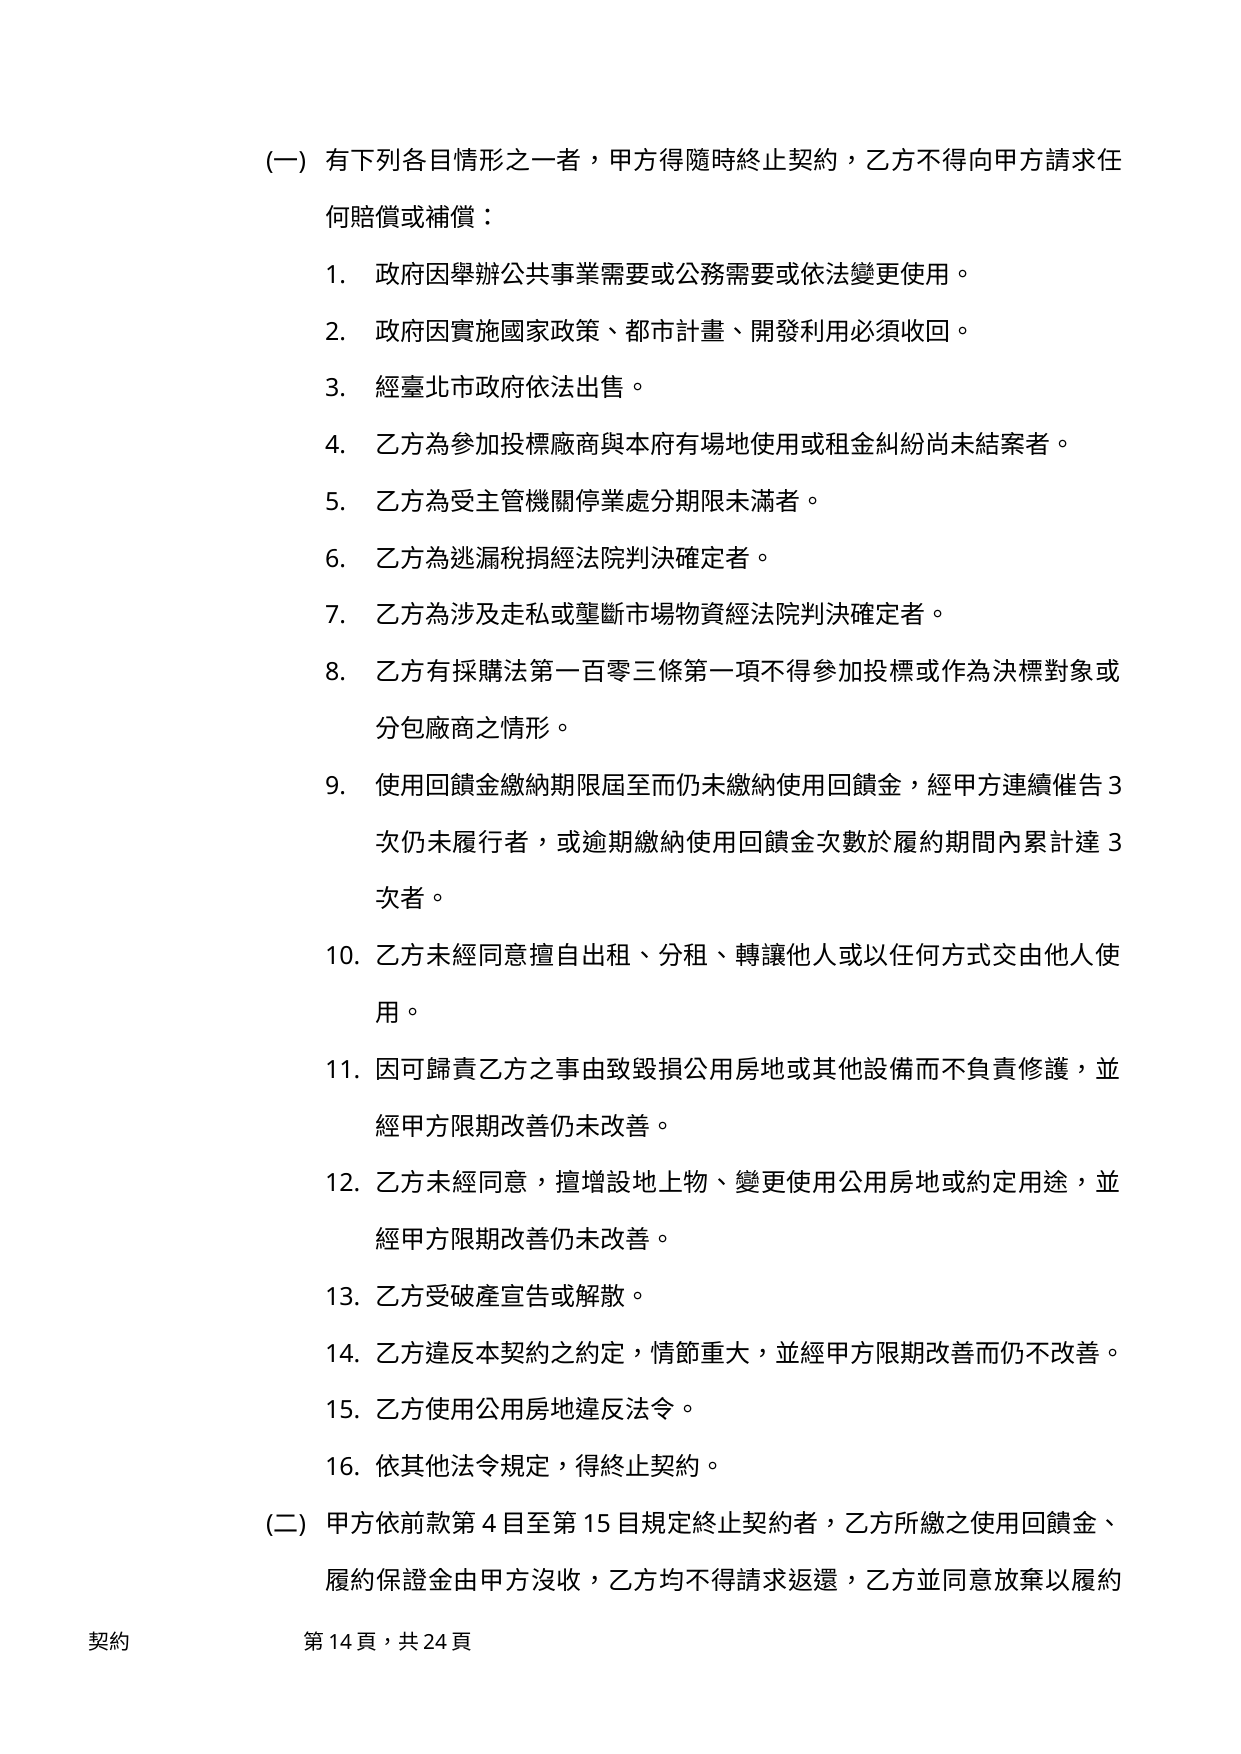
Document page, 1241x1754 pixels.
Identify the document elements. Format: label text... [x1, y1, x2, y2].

list 乙方受破產宣告或解散。 [325, 1266, 1122, 1323]
list 甲方依前款第4目至第15目規定終止契約者，乙方所繳之使用回饋金、履約保證金由甲方沒收，乙方均不得請求返還，乙方並同意放棄以履約 [266, 1493, 1122, 1607]
list 乙方有採購法第一百零三條第一項不得參加投標或作為決標對象或分包廠商之情形。 [325, 642, 1122, 755]
list 乙方為受主管機關停業處分期限未滿者。 [325, 471, 1122, 528]
list 因可歸責乙方之事由致毀損公用房地或其他設備而不負責修護，並經甲方限期改善仍未改善。 [325, 1039, 1122, 1152]
list 政府因舉辦公共事業需要或公務需要或依法變更使用。 [325, 244, 1122, 301]
list 依其他法令規定，得終止契約。 [325, 1436, 1122, 1493]
list 乙方未經同意，擅增設地上物、變更使用公用房地或約定用途，並經甲方限期改善仍未改善。 [325, 1152, 1122, 1266]
list 經臺北市政府依法出售。 [325, 358, 1122, 414]
list 乙方為逃漏稅捐經法院判決確定者。 [325, 528, 1122, 585]
list 乙方未經同意擅自出租、分租、轉讓他人或以任何方式交由他人使用。 [325, 925, 1122, 1039]
list 乙方使用公用房地違反法令。 [325, 1379, 1122, 1436]
list 政府因實施國家政策、都市計畫、開發利用必須收回。 [325, 301, 1122, 358]
list 乙方違反本契約之約定，情節重大，並經甲方限期改善而仍不改善。 [325, 1323, 1122, 1379]
list 使用回饋金繳納期限屆至而仍未繳納使用回饋金，經甲方連續催告3次仍未履行者，或逾期繳納使用回饋金次數於履約期間內累計達3次者。 [325, 755, 1122, 925]
list 乙方為涉及走私或壟斷市場物資經法院判決確定者。 [325, 585, 1122, 642]
list 乙方為參加投標廠商與本府有場地使用或租金糾紛尚未結案者。 [325, 414, 1122, 471]
list 有下列各目情形之一者，甲方得隨時終止契約，乙方不得向甲方請求任何賠償或補償： [266, 131, 1122, 244]
